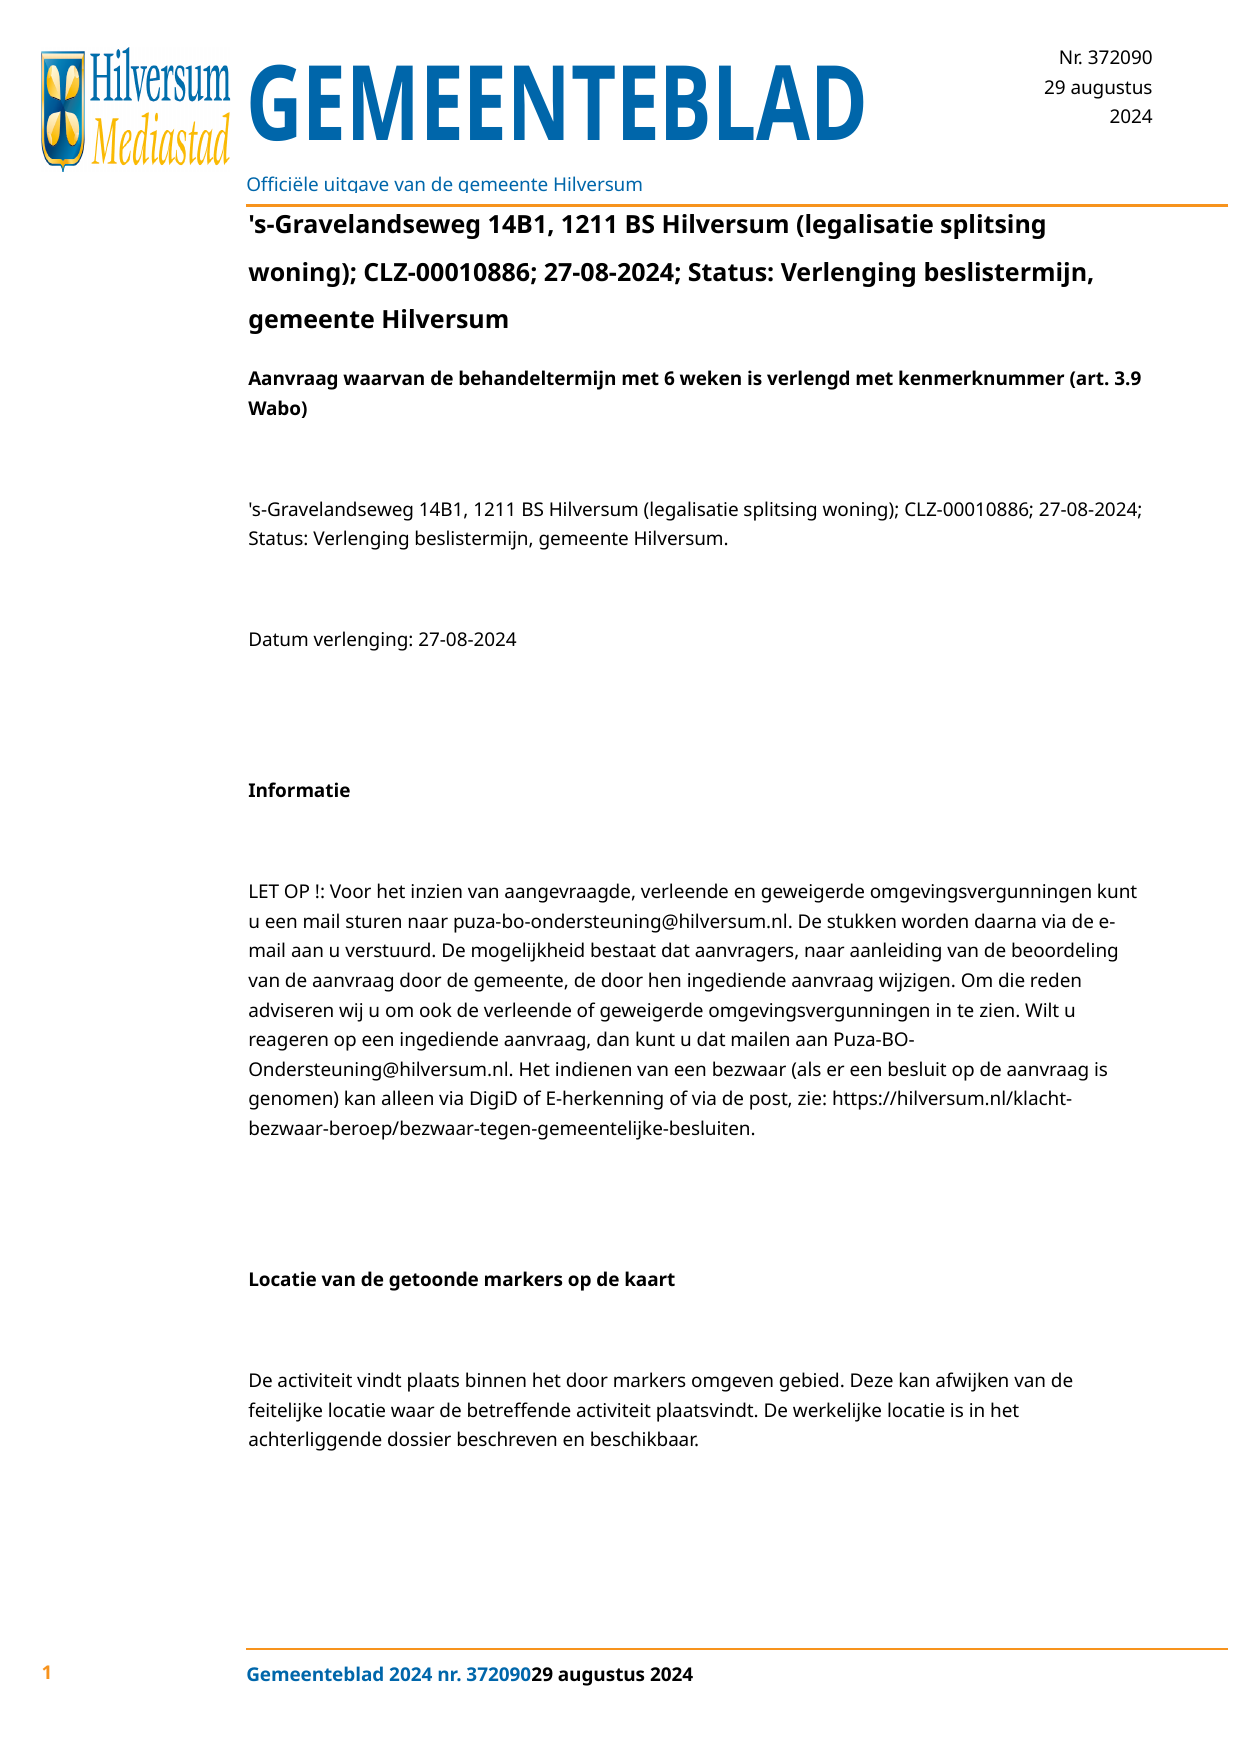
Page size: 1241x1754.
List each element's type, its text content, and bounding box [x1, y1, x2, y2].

text LET OP !: Voor het inzien van aangevraagde, verleende en geweigerde omgevingsvergunningen kunt u een mail sturen naar puza-bo-ondersteuning@hilversum.nl. De stukken worden daarna via de e-mail aan u verstuurd. De mogelijkheid bestaat dat aanvragers, naar aanleiding van de beoordeling van de aanvraag door de gemeente, de door hen ingediende aanvraag wijzigen. Om die reden adviseren wij u om ook de verleende of geweigerde omgevingsvergunningen in te zien. Wilt u reageren op een ingediende aanvraag, dan kunt u dat mailen aan Puza-BO-Ondersteuning@hilversum.nl. Het indienen van een bezwaar (als er een besluit op de aanvraag is genomen) kan alleen via DigiD of E-herkenning of via de post, zie: https://hilversum.nl/klacht-bezwaar-beroep/bezwaar-tegen-gemeentelijke-besluiten. [248, 878, 1152, 1141]
text 's-Gravelandseweg 14B1, 1211 BS Hilversum (legalisatie splitsing woning); CLZ-00010886; 27-08-2024; Status: Verlenging beslistermijn, gemeente Hilversum [248, 207, 1152, 336]
text Locatie van de getoonde markers op de kaart [248, 1266, 1152, 1292]
picture [41, 47, 231, 172]
text De activiteit vindt plaats binnen het door markers omgeven gebied. Deze kan afwijken van de feitelijke locatie waar de betreffende activiteit plaatsvindt. De werkelijke locatie is in het achterliggende dossier beschreven en beschikbaar. [248, 1367, 1152, 1452]
text Aanvraag waarvan de behandeltermijn met 6 weken is verlengd met kenmerknummer (art. 3.9 Wabo) [248, 366, 1152, 421]
text Datum verlenging: 27-08-2024 [248, 626, 1152, 652]
text Informatie [248, 778, 1152, 803]
text 's-Gravelandseweg 14B1, 1211 BS Hilversum (legalisatie splitsing woning); CLZ-00010886; 27-08-2024; Status: Verlenging beslistermijn, gemeente Hilversum. [248, 496, 1152, 551]
